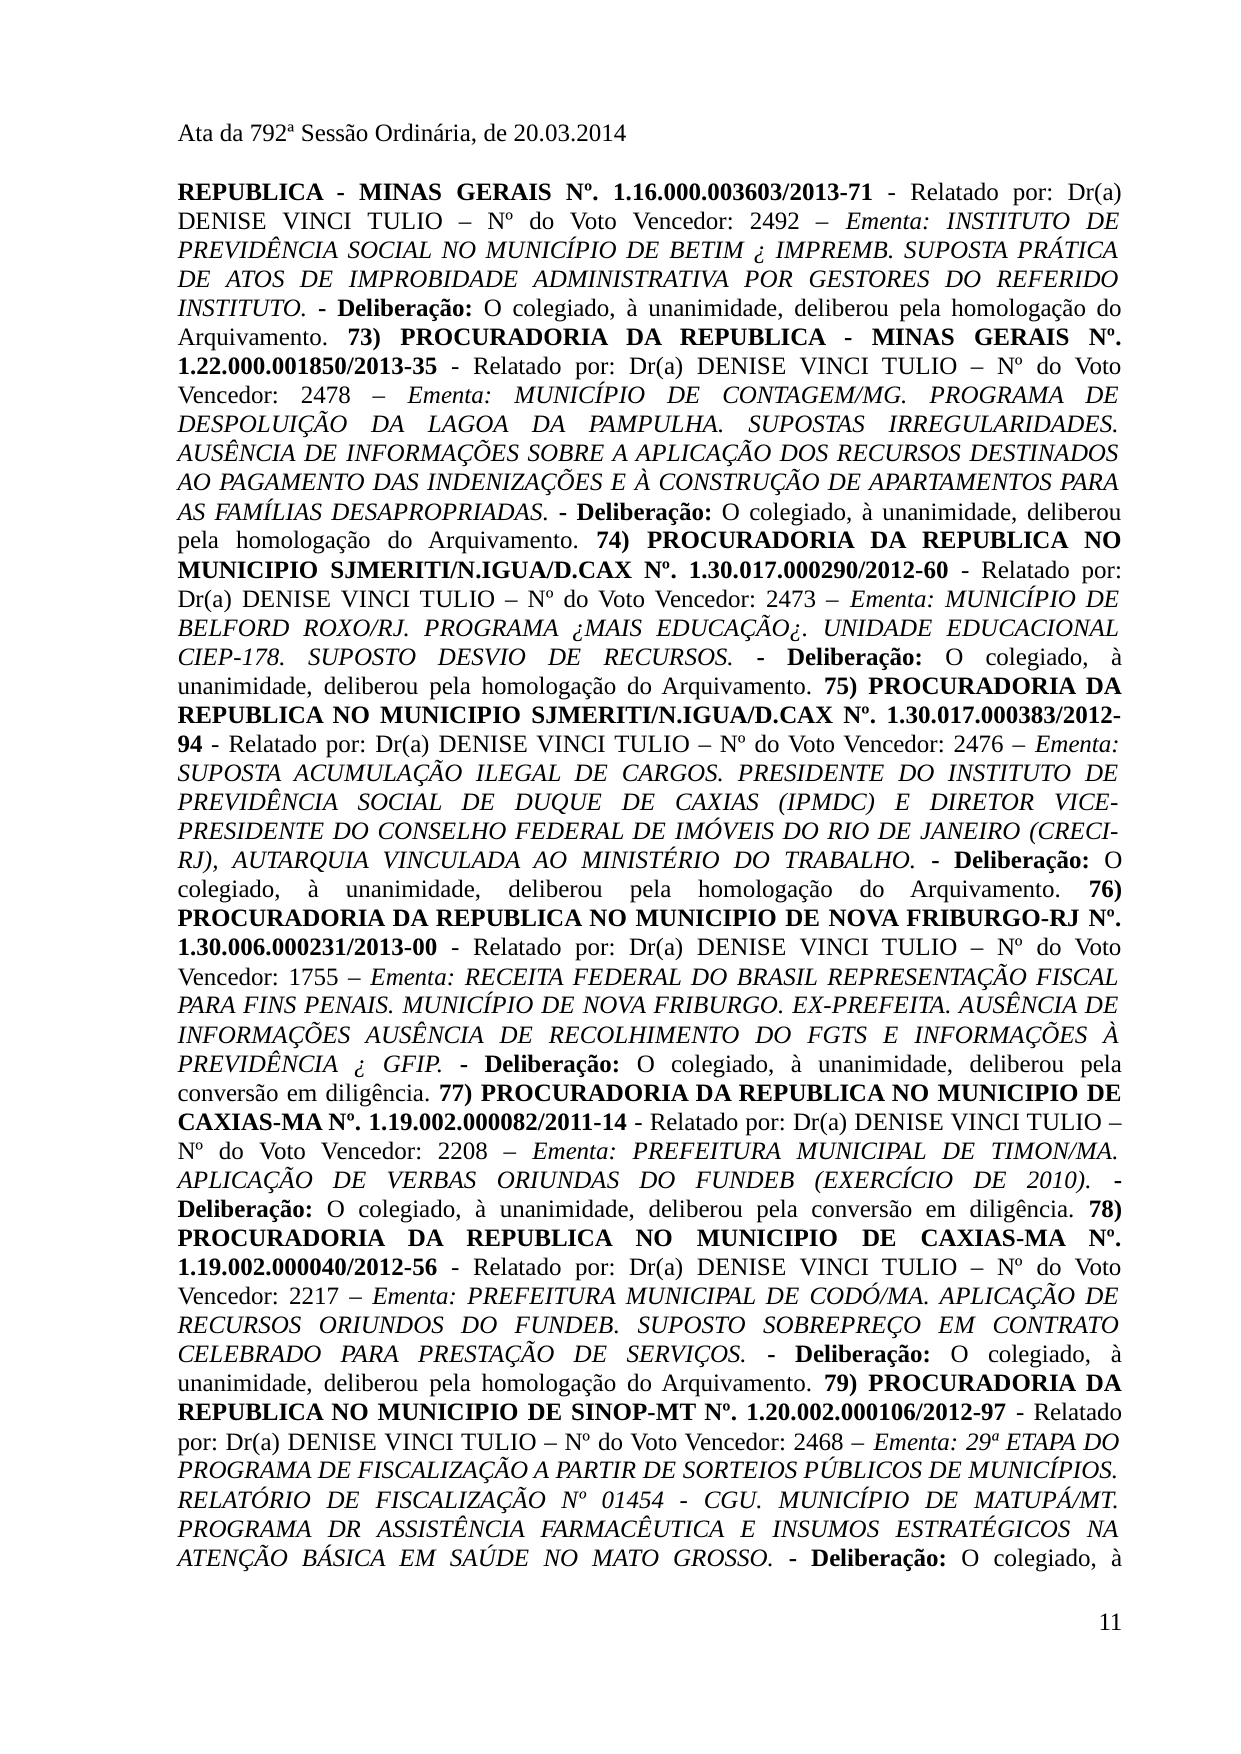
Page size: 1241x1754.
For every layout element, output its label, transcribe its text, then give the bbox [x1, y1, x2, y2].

text REPUBLICA - MINAS GERAIS Nº. 1.16.000.003603/2013-71 - Relatado por: Dr(a) DENISE VINCI TULIO – Nº do Voto Vencedor: 2492 – Ementa: INSTITUTO DE PREVIDÊNCIA SOCIAL NO MUNICÍPIO DE BETIM ¿ IMPREMB. SUPOSTA PRÁTICA DE ATOS DE IMPROBIDADE ADMINISTRATIVA POR GESTORES DO REFERIDO INSTITUTO. - Deliberação: O colegiado, à unanimidade, deliberou pela homologação do Arquivamento. 73) PROCURADORIA DA REPUBLICA - MINAS GERAIS Nº. 1.22.000.001850/2013-35 - Relatado por: Dr(a) DENISE VINCI TULIO – Nº do Voto Vencedor: 2478 – Ementa: MUNICÍPIO DE CONTAGEM/MG. PROGRAMA DE DESPOLUIÇÃO DA LAGOA DA PAMPULHA. SUPOSTAS IRREGULARIDADES. AUSÊNCIA DE INFORMAÇÕES SOBRE A APLICAÇÃO DOS RECURSOS DESTINADOS AO PAGAMENTO DAS INDENIZAÇÕES E À CONSTRUÇÃO DE APARTAMENTOS PARA AS FAMÍLIAS DESAPROPRIADAS. - Deliberação: O colegiado, à unanimidade, deliberou pela homologação do Arquivamento. 74) PROCURADORIA DA REPUBLICA NO MUNICIPIO SJMERITI/N.IGUA/D.CAX Nº. 1.30.017.000290/2012-60 - Relatado por: Dr(a) DENISE VINCI TULIO – Nº do Voto Vencedor: 2473 – Ementa: MUNICÍPIO DE BELFORD ROXO/RJ. PROGRAMA ¿MAIS EDUCAÇÃO¿. UNIDADE EDUCACIONAL CIEP-178. SUPOSTO DESVIO DE RECURSOS. - Deliberação: O colegiado, à unanimidade, deliberou pela homologação do Arquivamento. 75) PROCURADORIA DA REPUBLICA NO MUNICIPIO SJMERITI/N.IGUA/D.CAX Nº. 1.30.017.000383/2012-94 - Relatado por: Dr(a) DENISE VINCI TULIO – Nº do Voto Vencedor: 2476 – Ementa: SUPOSTA ACUMULAÇÃO ILEGAL DE CARGOS. PRESIDENTE DO INSTITUTO DE PREVIDÊNCIA SOCIAL DE DUQUE DE CAXIAS (IPMDC) E DIRETOR VICE-PRESIDENTE DO CONSELHO FEDERAL DE IMÓVEIS DO RIO DE JANEIRO (CRECI-RJ), AUTARQUIA VINCULADA AO MINISTÉRIO DO TRABALHO. - Deliberação: O colegiado, à unanimidade, deliberou pela homologação do Arquivamento. 76) PROCURADORIA DA REPUBLICA NO MUNICIPIO DE NOVA FRIBURGO-RJ Nº. 1.30.006.000231/2013-00 - Relatado por: Dr(a) DENISE VINCI TULIO – Nº do Voto Vencedor: 1755 – Ementa: RECEITA FEDERAL DO BRASIL REPRESENTAÇÃO FISCAL PARA FINS PENAIS. MUNICÍPIO DE NOVA FRIBURGO. EX-PREFEITA. AUSÊNCIA DE INFORMAÇÕES AUSÊNCIA DE RECOLHIMENTO DO FGTS E INFORMAÇÕES À PREVIDÊNCIA ¿ GFIP. - Deliberação: O colegiado, à unanimidade, deliberou pela conversão em diligência. 77) PROCURADORIA DA REPUBLICA NO MUNICIPIO DE CAXIAS-MA Nº. 1.19.002.000082/2011-14 - Relatado por: Dr(a) DENISE VINCI TULIO – Nº do Voto Vencedor: 2208 – Ementa: PREFEITURA MUNICIPAL DE TIMON/MA. APLICAÇÃO DE VERBAS ORIUNDAS DO FUNDEB (EXERCÍCIO DE 2010). - Deliberação: O colegiado, à unanimidade, deliberou pela conversão em diligência. 78) PROCURADORIA DA REPUBLICA NO MUNICIPIO DE CAXIAS-MA Nº. 1.19.002.000040/2012-56 - Relatado por: Dr(a) DENISE VINCI TULIO – Nº do Voto Vencedor: 2217 – Ementa: PREFEITURA MUNICIPAL DE CODÓ/MA. APLICAÇÃO DE RECURSOS ORIUNDOS DO FUNDEB. SUPOSTO SOBREPREÇO EM CONTRATO CELEBRADO PARA PRESTAÇÃO DE SERVIÇOS. - Deliberação: O colegiado, à unanimidade, deliberou pela homologação do Arquivamento. 79) PROCURADORIA DA REPUBLICA NO MUNICIPIO DE SINOP-MT Nº. 1.20.002.000106/2012-97 - Relatado por: Dr(a) DENISE VINCI TULIO – Nº do Voto Vencedor: 2468 – Ementa: 29ª ETAPA DO PROGRAMA DE FISCALIZAÇÃO A PARTIR DE SORTEIOS PÚBLICOS DE MUNICÍPIOS. RELATÓRIO DE FISCALIZAÇÃO Nº 01454 - CGU. MUNICÍPIO DE MATUPÁ/MT. PROGRAMA DR ASSISTÊNCIA FARMACÊUTICA E INSUMOS ESTRATÉGICOS NA ATENÇÃO BÁSICA EM SAÚDE NO MATO GROSSO. - Deliberação: O colegiado, à [177, 177, 1122, 1572]
